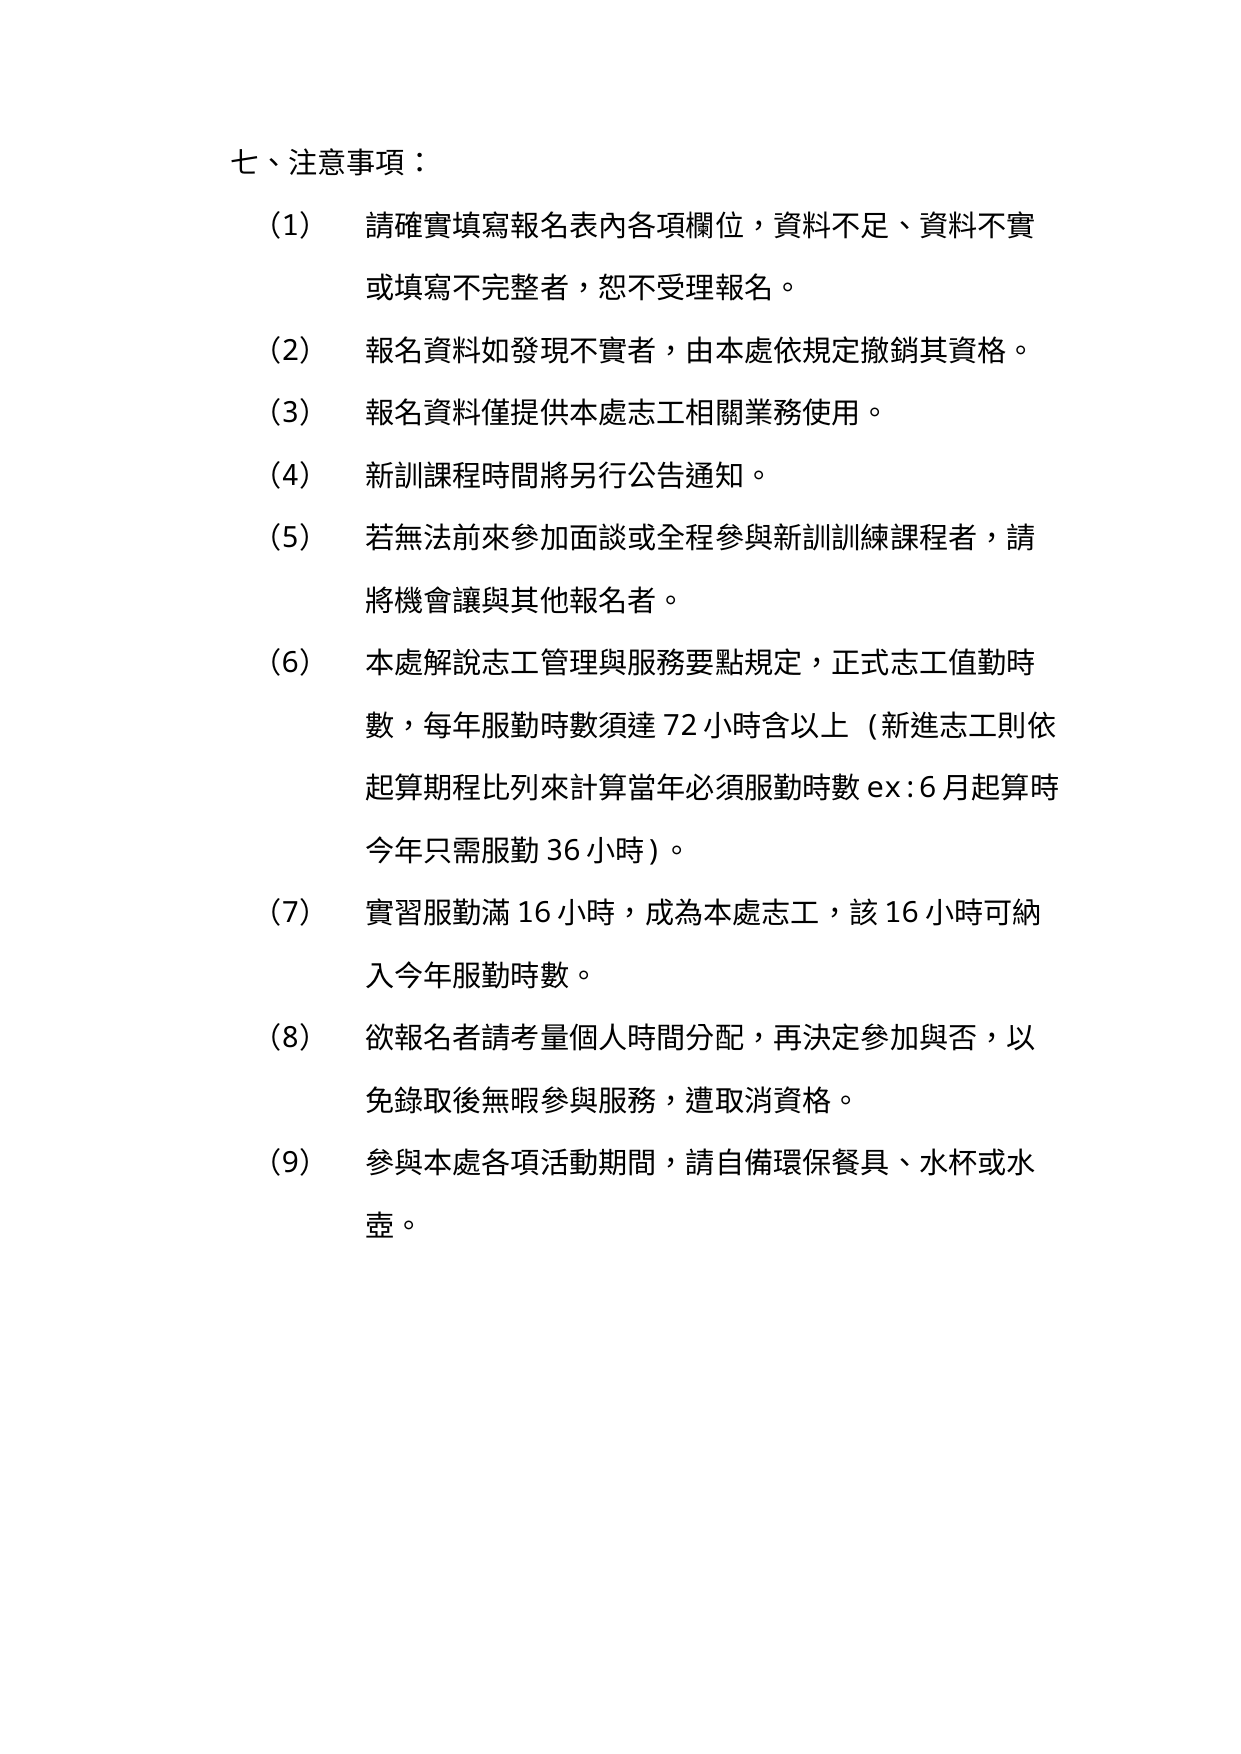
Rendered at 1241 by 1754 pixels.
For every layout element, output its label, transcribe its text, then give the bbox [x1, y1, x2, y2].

list 欲報名者請考量個人時間分配，再決定參加與否，以免錄取後無暇參與服務，遭取消資格。 [252, 994, 1063, 1119]
list 參與本處各項活動期間，請自備環保餐具、水杯或水壺。 [252, 1119, 1063, 1244]
list 報名資料如發現不實者，由本處依規定撤銷其資格。 [252, 307, 1063, 369]
list 請確實填寫報名表內各項欄位，資料不足、資料不實或填寫不完整者，恕不受理報名。 [252, 182, 1063, 307]
list 報名資料僅提供本處志工相關業務使用。 [252, 369, 1063, 432]
list 實習服勤滿16小時，成為本處志工，該16小時可納入今年服勤時數。 [252, 869, 1063, 994]
text 七、注意事項： [177, 119, 1063, 182]
list 本處解說志工管理與服務要點規定，正式志工值勤時數，每年服勤時數須達72小時含以上 (新進志工則依起算期程比列來計算當年必須服勤時數ex:6月起算時今年只需服勤36小時)。 [252, 619, 1063, 869]
list 新訓課程時間將另行公告通知。 [252, 432, 1063, 494]
list 若無法前來參加面談或全程參與新訓訓練課程者，請將機會讓與其他報名者。 [252, 494, 1063, 619]
